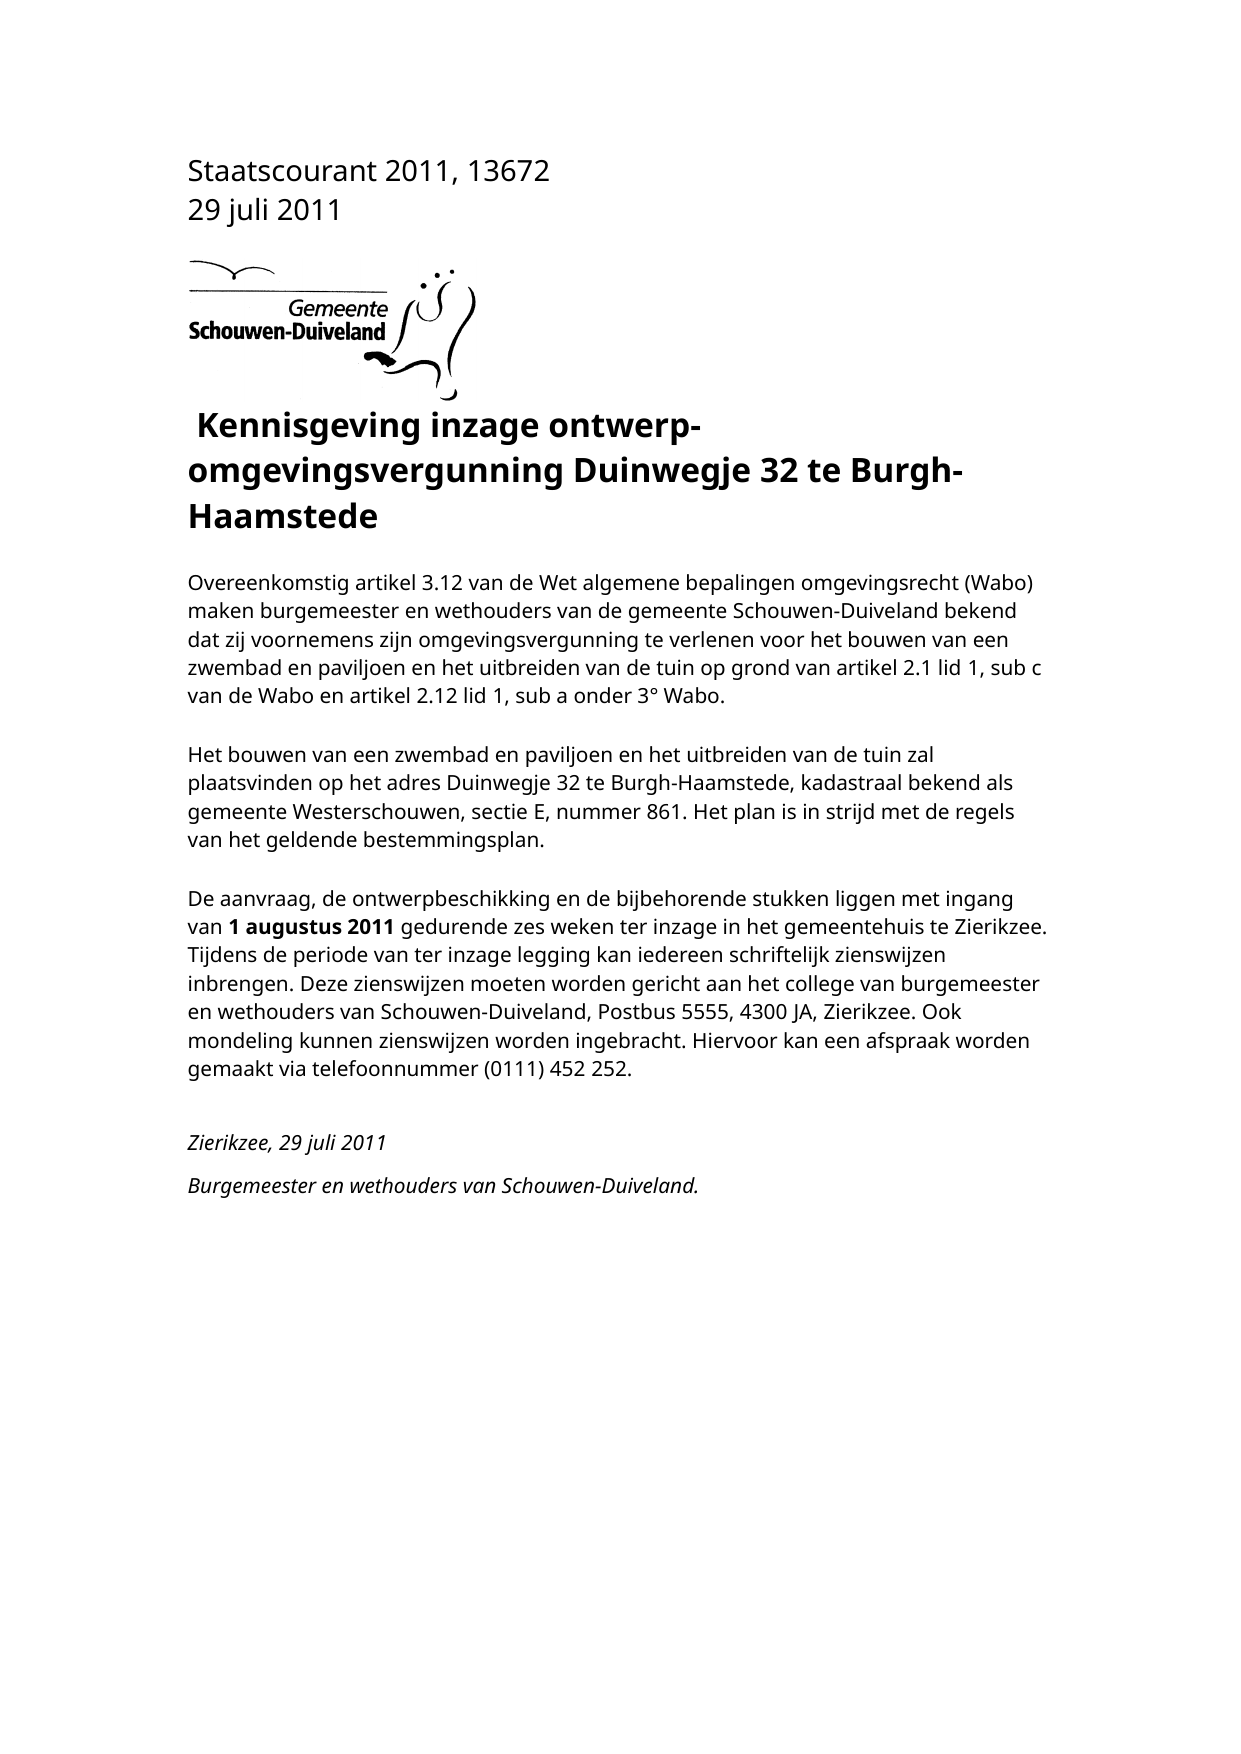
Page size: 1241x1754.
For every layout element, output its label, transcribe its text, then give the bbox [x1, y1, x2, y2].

text Burgemeester en wethouders van Schouwen-Duiveland. [187, 1171, 1053, 1200]
picture [187, 258, 477, 402]
text Overeenkomstig artikel 3.12 van de Wet algemene bepalingen omgevingsrecht (Wabo) maken burgemeester en wethouders van de gemeente Schouwen-Duiveland bekend dat zij voornemens zijn omgevingsvergunning te verlenen voor het bouwen van een zwembad en paviljoen en het uitbreiden van de tuin op grond van artikel 2.1 lid 1, sub c van de Wabo en artikel 2.12 lid 1, sub a onder 3° Wabo. [187, 568, 1053, 710]
text 29 juli 2011 [187, 190, 1053, 229]
text Zierikzee, 29 juli 2011 [187, 1128, 1053, 1156]
subtitle Kennisgeving inzage ontwerp-omgevingsvergunning Duinwegje 32 te Burgh-Haamstede [187, 271, 1053, 538]
text Het bouwen van een zwembad en paviljoen en het uitbreiden van de tuin zal plaatsvinden op het adres Duinwegje 32 te Burgh-Haamstede, kadastraal bekend als gemeente Westerschouwen, sectie E, nummer 861. Het plan is in strijd met de regels van het geldende bestemmingsplan. [187, 740, 1053, 854]
text De aanvraag, de ontwerpbeschikking en de bijbehorende stukken liggen met ingang van 1 augustus 2011 gedurende zes weken ter inzage in het gemeentehuis te Zierikzee. Tijdens de periode van ter inzage legging kan iedereen schriftelijk zienswijzen inbrengen. Deze zienswijzen moeten worden gericht aan het college van burgemeester en wethouders van Schouwen-Duiveland, Postbus 5555, 4300 JA, Zierikzee. Ook mondeling kunnen zienswijzen worden ingebracht. Hiervoor kan een afspraak worden gemaakt via telefoonnummer (0111) 452 252. [187, 884, 1053, 1083]
text Staatscourant 2011, 13672 [187, 150, 1053, 190]
